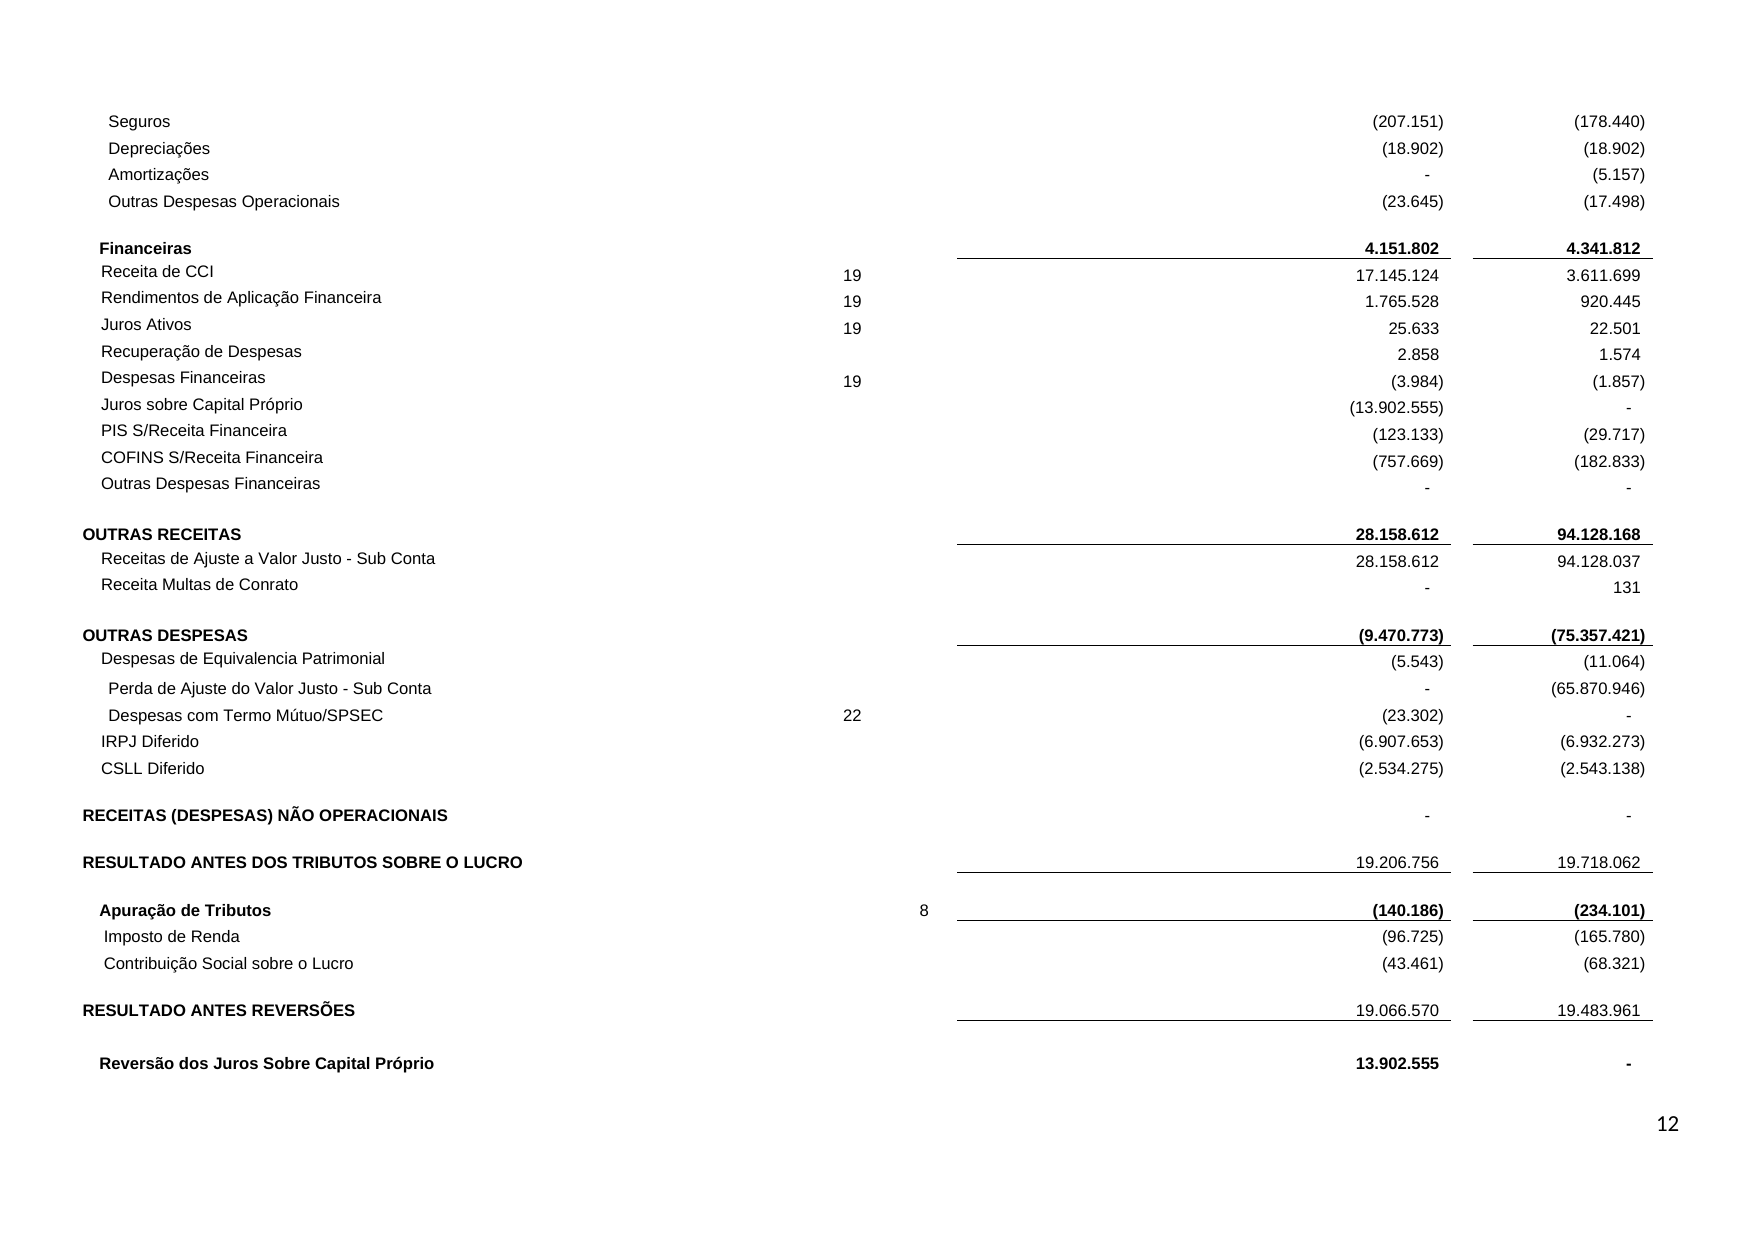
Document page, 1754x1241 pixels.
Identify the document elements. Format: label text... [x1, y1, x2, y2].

table_cell [1451, 946, 1472, 973]
table_cell [1451, 598, 1472, 618]
table_cell (9.470.773) [957, 618, 1451, 645]
table_cell (13.902.555) [957, 391, 1451, 417]
table_cell - [957, 158, 1451, 184]
table_cell [1451, 698, 1472, 724]
table_cell [75, 1020, 768, 1046]
table_cell [769, 211, 936, 231]
table_cell Receitas de Ajuste a Valor Justo - Sub Conta [75, 544, 768, 571]
table_cell [936, 444, 957, 471]
table_cell [1473, 1073, 1652, 1099]
table_cell 19 [769, 311, 936, 338]
table_cell [957, 973, 1451, 993]
table_cell Financeiras [75, 231, 768, 258]
table_cell [936, 893, 957, 919]
table_cell [957, 1021, 1451, 1046]
table_cell [769, 798, 936, 825]
table_cell [1451, 671, 1472, 698]
table_cell IRPJ Diferido [75, 725, 768, 751]
table_cell 1.765.528 [957, 285, 1451, 311]
table_cell [936, 1020, 957, 1046]
table_cell [75, 778, 768, 798]
table_cell [1473, 497, 1652, 518]
table_cell (18.902) [1473, 131, 1652, 158]
table_cell [75, 973, 768, 993]
table_cell 3.611.699 [1473, 259, 1652, 284]
table_cell [936, 778, 957, 798]
table_cell [957, 778, 1451, 798]
table_cell [1473, 211, 1652, 231]
table_cell [936, 973, 957, 993]
table_cell (5.543) [957, 646, 1451, 671]
table_cell [75, 1073, 768, 1099]
table_cell (757.669) [957, 444, 1451, 471]
table_cell [769, 544, 936, 571]
table_cell 25.633 [957, 311, 1451, 338]
table_cell [936, 131, 957, 158]
table_cell [936, 825, 957, 846]
table_cell 19 [769, 258, 936, 284]
table_cell (140.186) [957, 893, 1451, 919]
table_cell (75.357.421) [1473, 618, 1652, 645]
table_cell - [1473, 798, 1652, 825]
table_cell [1451, 391, 1472, 417]
table_cell Juros Ativos [75, 311, 768, 338]
table_cell [769, 418, 936, 444]
table_cell Depreciações [75, 131, 768, 158]
table_cell Amortizações [75, 158, 768, 184]
table_cell [1473, 778, 1652, 798]
table_cell [1451, 231, 1472, 258]
table_cell [1451, 311, 1472, 338]
table_cell [769, 598, 936, 618]
table_cell [769, 518, 936, 544]
table_cell (17.498) [1473, 184, 1652, 211]
table_cell [769, 778, 936, 798]
table_cell [936, 231, 957, 258]
table_cell [1451, 846, 1472, 872]
table_cell [769, 1020, 936, 1046]
table_cell [936, 391, 957, 417]
table_cell - [1473, 471, 1652, 497]
table_cell [769, 946, 936, 973]
table_cell [936, 618, 957, 645]
table_cell [769, 158, 936, 184]
table_cell 19.066.570 [957, 993, 1451, 1020]
table_cell [1451, 544, 1472, 571]
table_cell - [1473, 698, 1652, 724]
table_cell [1451, 825, 1472, 846]
table_cell Perda de Ajuste do Valor Justo - Sub Conta [75, 671, 768, 698]
table_cell [769, 751, 936, 778]
table_cell [1451, 131, 1472, 158]
table_cell [769, 993, 936, 1020]
table_cell RESULTADO ANTES REVERSÕES [75, 993, 768, 1020]
table_cell [1451, 338, 1472, 364]
table_cell [936, 364, 957, 391]
table_cell [936, 698, 957, 724]
table_cell (5.157) [1473, 158, 1652, 184]
table_cell [75, 211, 768, 231]
table_cell 28.158.612 [957, 545, 1451, 571]
table_cell [769, 920, 936, 946]
table_cell [769, 131, 936, 158]
table_cell 4.341.812 [1473, 231, 1652, 258]
table_cell (1.857) [1473, 364, 1652, 391]
table_cell [936, 1046, 957, 1073]
table_cell Seguros [75, 105, 768, 131]
table_cell [936, 338, 957, 364]
table_cell [1451, 444, 1472, 471]
table_cell [936, 211, 957, 231]
table_cell [769, 444, 936, 471]
table_cell [1451, 418, 1472, 444]
table_cell [1451, 105, 1472, 131]
table_cell [1451, 258, 1472, 284]
table_cell (29.717) [1473, 418, 1652, 444]
table_cell 22 [769, 698, 936, 724]
table_cell 94.128.037 [1473, 545, 1652, 571]
table_cell RECEITAS (DESPESAS) NÃO OPERACIONAIS [75, 798, 768, 825]
table_cell [957, 211, 1451, 231]
table_cell [1451, 184, 1472, 211]
table_cell [1451, 518, 1472, 544]
table_cell [936, 471, 957, 497]
table_cell RESULTADO ANTES DOS TRIBUTOS SOBRE O LUCRO [75, 846, 768, 872]
table_cell 19.206.756 [957, 846, 1451, 872]
table_cell [1451, 751, 1472, 778]
table_cell OUTRAS DESPESAS [75, 618, 768, 645]
table_cell (3.984) [957, 364, 1451, 391]
table_cell (182.833) [1473, 444, 1652, 471]
table_cell [936, 671, 957, 698]
table_cell (178.440) [1473, 105, 1652, 131]
table_cell [936, 571, 957, 597]
table_cell Imposto de Renda [75, 920, 768, 946]
table_cell [957, 598, 1451, 618]
table_cell Despesas de Equivalencia Patrimonial [75, 645, 768, 671]
table_cell [957, 825, 1451, 846]
table_cell [769, 231, 936, 258]
table_cell [1451, 571, 1472, 597]
table_cell [769, 1046, 936, 1073]
table_cell (68.321) [1473, 946, 1652, 973]
table_cell [1451, 285, 1472, 311]
table_cell 17.145.124 [957, 259, 1451, 284]
table_cell [769, 471, 936, 497]
table_cell - [957, 571, 1451, 597]
table_cell [936, 258, 957, 284]
table_cell - [1473, 1046, 1652, 1073]
table_cell (165.780) [1473, 921, 1652, 946]
table_cell [1451, 1046, 1472, 1073]
table_cell [936, 751, 957, 778]
table_cell (43.461) [957, 946, 1451, 973]
table_cell Outras Despesas Operacionais [75, 184, 768, 211]
table_cell [75, 598, 768, 618]
table_cell (234.101) [1473, 893, 1652, 919]
table_cell (2.534.275) [957, 751, 1451, 778]
table_cell 4.151.802 [957, 231, 1451, 258]
table_cell (6.907.653) [957, 725, 1451, 751]
table_cell [936, 920, 957, 946]
table_cell CSLL Diferido [75, 751, 768, 778]
table_cell - [1473, 391, 1652, 417]
table_cell Despesas Financeiras [75, 364, 768, 391]
table_cell (2.543.138) [1473, 751, 1652, 778]
table_cell Apuração de Tributos [75, 893, 768, 919]
table_cell [769, 825, 936, 846]
table_cell [75, 825, 768, 846]
table_cell [1451, 973, 1472, 993]
table_cell (65.870.946) [1473, 671, 1652, 698]
table_cell [1451, 618, 1472, 645]
table_cell [1451, 725, 1472, 751]
table_cell 8 [769, 893, 936, 919]
table_cell 94.128.168 [1473, 518, 1652, 544]
table_cell [936, 725, 957, 751]
table_cell 22.501 [1473, 311, 1652, 338]
table_cell [936, 598, 957, 618]
table_cell [957, 1073, 1451, 1099]
table_cell [769, 618, 936, 645]
table_cell [936, 285, 957, 311]
table_cell Reversão dos Juros Sobre Capital Próprio [75, 1046, 768, 1073]
table_cell [1451, 778, 1472, 798]
table_cell [1473, 873, 1652, 893]
table_cell [769, 671, 936, 698]
table_cell [936, 184, 957, 211]
table_cell [936, 518, 957, 544]
table_cell [769, 338, 936, 364]
table_cell [1451, 211, 1472, 231]
table_cell (123.133) [957, 418, 1451, 444]
table_cell Rendimentos de Aplicação Financeira [75, 285, 768, 311]
table_cell [769, 973, 936, 993]
table_cell [936, 105, 957, 131]
table_cell [957, 873, 1451, 893]
table_cell [936, 418, 957, 444]
table_cell (23.302) [957, 698, 1451, 724]
table_cell [1451, 364, 1472, 391]
table_cell [936, 497, 957, 518]
table_cell [957, 497, 1451, 518]
table_cell [75, 872, 768, 893]
table_cell (18.902) [957, 131, 1451, 158]
table_cell [769, 872, 936, 893]
table_cell (96.725) [957, 921, 1451, 946]
table_cell Despesas com Termo Mútuo/SPSEC [75, 698, 768, 724]
table_cell 19.483.961 [1473, 993, 1652, 1020]
table_cell [936, 1073, 957, 1099]
table_cell [1473, 973, 1652, 993]
table_cell [1451, 1020, 1472, 1046]
table_cell 2.858 [957, 338, 1451, 364]
table_cell (23.645) [957, 184, 1451, 211]
table_cell PIS S/Receita Financeira [75, 418, 768, 444]
table_cell [769, 645, 936, 671]
table_cell [769, 497, 936, 518]
table_cell [936, 158, 957, 184]
table_cell 920.445 [1473, 285, 1652, 311]
table_cell 19 [769, 285, 936, 311]
table_cell [1451, 497, 1472, 518]
table_cell [769, 1073, 936, 1099]
table_cell [1451, 645, 1472, 671]
table_cell - [957, 471, 1451, 497]
table_cell [1451, 920, 1472, 946]
table_cell [769, 391, 936, 417]
table_cell [936, 311, 957, 338]
table_cell [769, 725, 936, 751]
table_cell 28.158.612 [957, 518, 1451, 544]
table_cell [1451, 993, 1472, 1020]
table_cell - [957, 671, 1451, 698]
table_cell 13.902.555 [957, 1046, 1451, 1073]
table_cell (11.064) [1473, 646, 1652, 671]
table_cell [936, 846, 957, 872]
table_cell [1473, 825, 1652, 846]
table_cell Contribuição Social sobre o Lucro [75, 946, 768, 973]
table_cell [769, 105, 936, 131]
table_cell Receita Multas de Conrato [75, 571, 768, 597]
table_cell [75, 497, 768, 518]
table_cell [769, 846, 936, 872]
table_cell [936, 645, 957, 671]
table_cell COFINS S/Receita Financeira [75, 444, 768, 471]
table_cell 1.574 [1473, 338, 1652, 364]
table_cell [1451, 471, 1472, 497]
table_cell 19.718.062 [1473, 846, 1652, 872]
table_cell OUTRAS RECEITAS [75, 518, 768, 544]
table_cell [769, 571, 936, 597]
table_cell [936, 872, 957, 893]
table_cell Outras Despesas Financeiras [75, 471, 768, 497]
table_cell - [957, 798, 1451, 825]
table_cell [1451, 158, 1472, 184]
table_cell [936, 544, 957, 571]
table_cell Juros sobre Capital Próprio [75, 391, 768, 417]
table_cell Receita de CCI [75, 258, 768, 284]
table_cell [1473, 1021, 1652, 1046]
table_cell [769, 184, 936, 211]
table_cell [936, 798, 957, 825]
table_cell [1451, 872, 1472, 893]
table_cell [1451, 798, 1472, 825]
table_cell [936, 946, 957, 973]
table_cell 19 [769, 364, 936, 391]
table_cell (6.932.273) [1473, 725, 1652, 751]
table_cell (207.151) [957, 105, 1451, 131]
table_cell [1451, 1073, 1472, 1099]
table_cell [1451, 893, 1472, 919]
table_cell [1473, 598, 1652, 618]
table_cell Recuperação de Despesas [75, 338, 768, 364]
table_cell 131 [1473, 571, 1652, 597]
table_cell [936, 993, 957, 1020]
